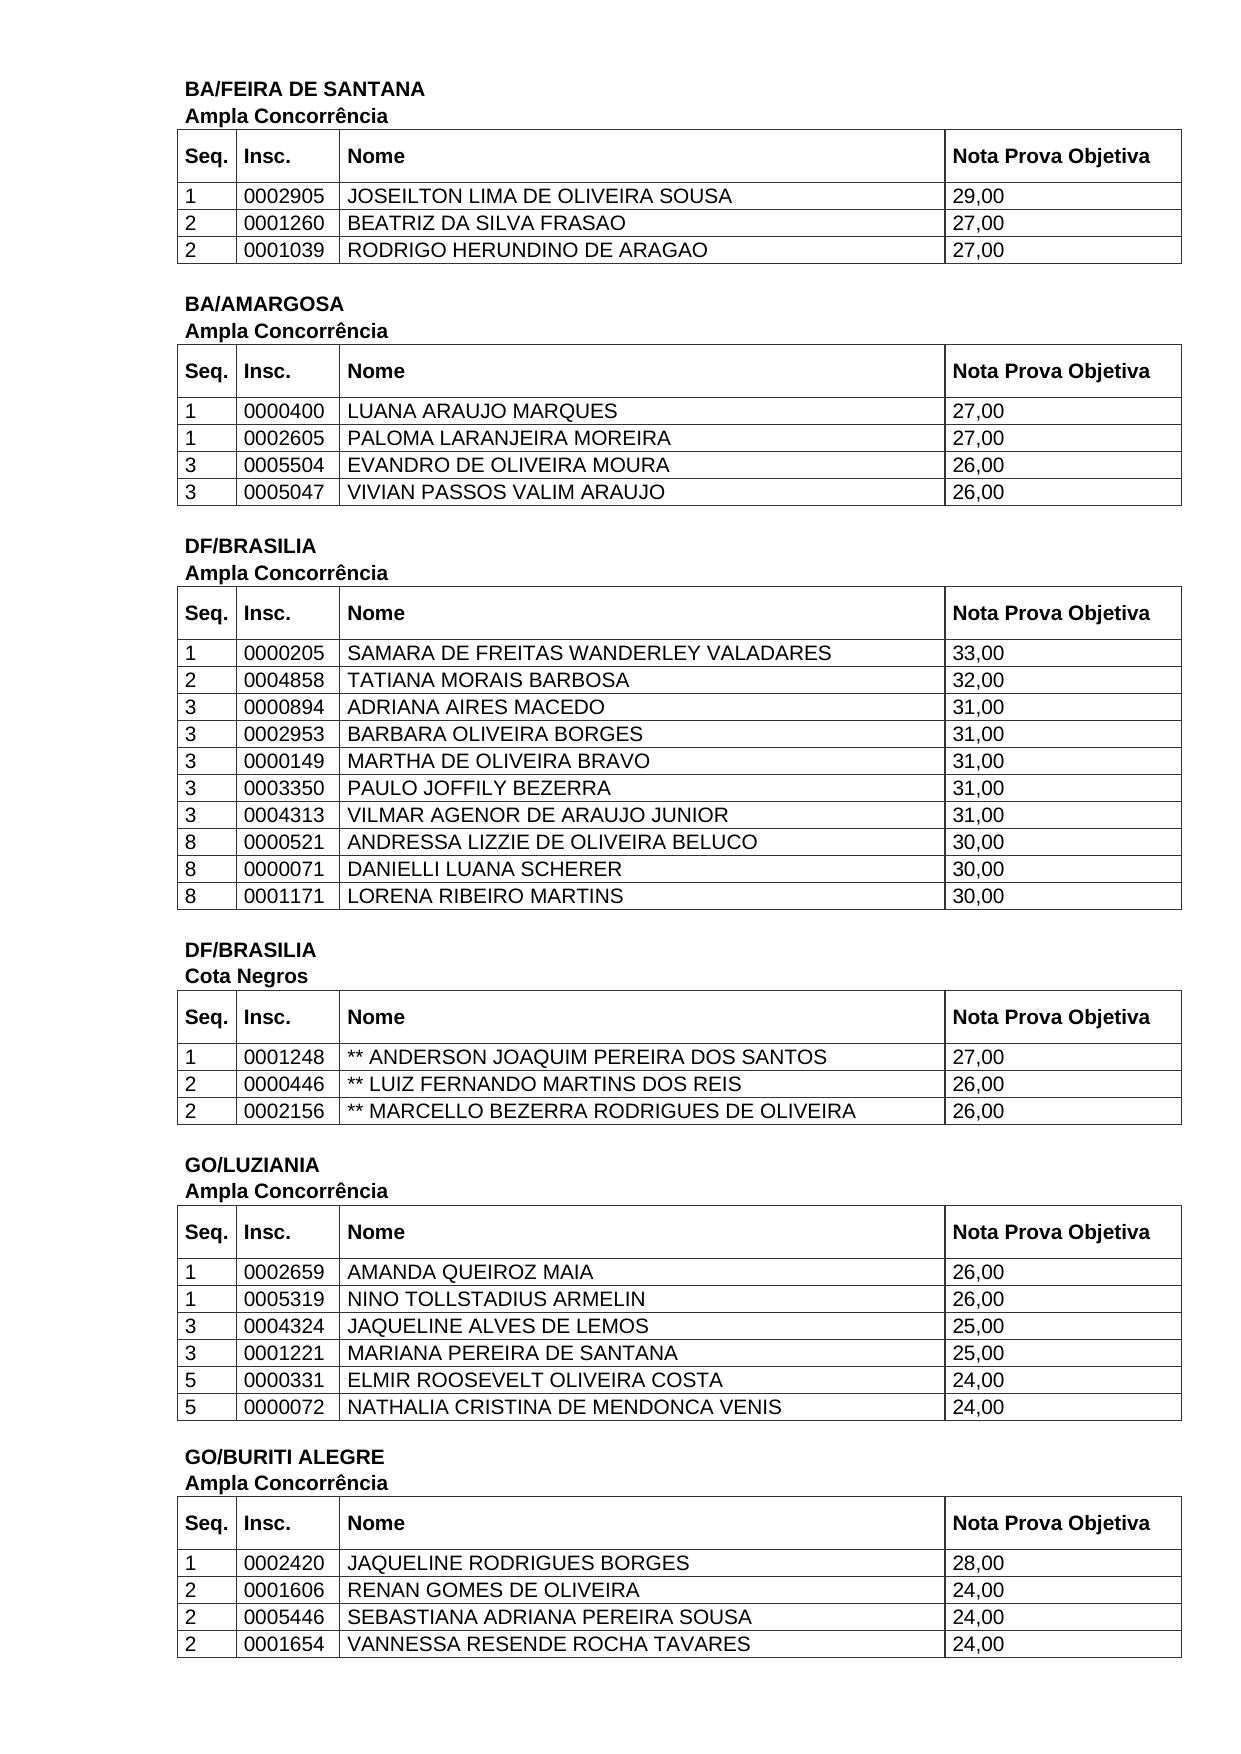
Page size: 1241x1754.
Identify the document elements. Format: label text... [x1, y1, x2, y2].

table_cell 25,00 [946, 1313, 1181, 1339]
table_cell 0005446 [237, 1604, 339, 1630]
table_cell 0000071 [237, 856, 339, 882]
table_cell [945, 936, 1181, 963]
table_cell 0001039 [237, 237, 339, 263]
table_cell 27,00 [946, 210, 1181, 236]
table_cell Ampla Concorrência [177, 1469, 945, 1496]
table_cell Nota Prova Objetiva [946, 130, 1181, 182]
table_cell 1 [178, 183, 236, 209]
table_cell Seq. [178, 1497, 236, 1549]
table_cell 31,00 [946, 802, 1181, 828]
table_cell 1 [178, 1286, 236, 1312]
table_cell 3 [178, 452, 236, 478]
table_cell AMANDA QUEIROZ MAIA [340, 1259, 944, 1285]
table_cell 29,00 [946, 183, 1181, 209]
table_cell RENAN GOMES DE OLIVEIRA [340, 1577, 944, 1603]
table_cell 5 [178, 1367, 236, 1393]
table_cell 0000331 [237, 1367, 339, 1393]
table_cell [177, 506, 236, 532]
table_cell ** ANDERSON JOAQUIM PEREIRA DOS SANTOS [340, 1044, 944, 1070]
table_cell 1 [178, 425, 236, 451]
table_cell Nota Prova Objetiva [946, 587, 1181, 639]
table_cell 0002156 [237, 1098, 339, 1124]
table_cell [945, 559, 1181, 586]
table_cell Nome [340, 1497, 944, 1549]
table_cell [945, 264, 1181, 290]
table_cell Insc. [237, 1206, 339, 1258]
table_cell 3 [178, 1313, 236, 1339]
table_cell [340, 506, 945, 532]
table_cell 26,00 [946, 1098, 1181, 1124]
table_cell Seq. [178, 345, 236, 397]
table_cell Nome [340, 991, 944, 1043]
table_cell 2 [178, 667, 236, 693]
table_cell 3 [178, 694, 236, 720]
table_cell [945, 102, 1181, 129]
table_cell [177, 264, 236, 290]
table_cell [945, 1421, 1181, 1469]
table_cell [236, 910, 340, 936]
table_cell [945, 1151, 1181, 1178]
table_cell Nome [340, 587, 944, 639]
table_cell [236, 264, 340, 290]
table_cell Nota Prova Objetiva [946, 345, 1181, 397]
table_cell [340, 1125, 945, 1151]
table_cell 26,00 [946, 452, 1181, 478]
table_cell [945, 506, 1181, 532]
table_cell [177, 1125, 236, 1151]
table_cell 0001248 [237, 1044, 339, 1070]
table_cell 0005504 [237, 452, 339, 478]
table_cell Insc. [237, 991, 339, 1043]
table_cell 0000072 [237, 1394, 339, 1420]
table_cell [945, 1178, 1181, 1205]
table_header [945, 75, 1181, 102]
table_cell 2 [178, 1577, 236, 1603]
table_cell DF/BRASILIA [177, 936, 945, 963]
table_cell 24,00 [946, 1604, 1181, 1630]
table_cell Seq. [178, 130, 236, 182]
table_cell 24,00 [946, 1394, 1181, 1420]
table_cell 30,00 [946, 829, 1181, 855]
table_cell ELMIR ROOSEVELT OLIVEIRA COSTA [340, 1367, 944, 1393]
table_cell Seq. [178, 991, 236, 1043]
table_cell 3 [178, 802, 236, 828]
table_cell 2 [178, 1631, 236, 1657]
table_cell 0002605 [237, 425, 339, 451]
table_cell Ampla Concorrência [177, 559, 945, 586]
table_cell 1 [178, 640, 236, 666]
table_cell MARTHA DE OLIVEIRA BRAVO [340, 748, 944, 774]
table_cell 27,00 [946, 398, 1181, 424]
table_header BA/FEIRA DE SANTANA [177, 75, 945, 102]
table_cell 28,00 [946, 1550, 1181, 1576]
table_cell 2 [178, 1604, 236, 1630]
table_cell BEATRIZ DA SILVA FRASAO [340, 210, 944, 236]
table_cell 26,00 [946, 1286, 1181, 1312]
table_cell 31,00 [946, 748, 1181, 774]
table_cell ** MARCELLO BEZERRA RODRIGUES DE OLIVEIRA [340, 1098, 944, 1124]
table_cell ** LUIZ FERNANDO MARTINS DOS REIS [340, 1071, 944, 1097]
table_cell 32,00 [946, 667, 1181, 693]
table_cell 2 [178, 237, 236, 263]
table_cell 0005319 [237, 1286, 339, 1312]
table_cell RODRIGO HERUNDINO DE ARAGAO [340, 237, 944, 263]
table_cell 24,00 [946, 1367, 1181, 1393]
table_cell Ampla Concorrência [177, 317, 945, 344]
table_cell [945, 1125, 1181, 1151]
table_cell 8 [178, 856, 236, 882]
table_cell DF/BRASILIA [177, 532, 945, 559]
table_cell Seq. [178, 1206, 236, 1258]
table_cell Nome [340, 1206, 944, 1258]
table_cell VILMAR AGENOR DE ARAUJO JUNIOR [340, 802, 944, 828]
table_cell 0004858 [237, 667, 339, 693]
table_cell EVANDRO DE OLIVEIRA MOURA [340, 452, 944, 478]
table_cell Insc. [237, 1497, 339, 1549]
table_cell 1 [178, 1259, 236, 1285]
table_cell [945, 963, 1181, 990]
table_cell Cota Negros [177, 963, 945, 990]
table_cell 0004313 [237, 802, 339, 828]
table_cell NATHALIA CRISTINA DE MENDONCA VENIS [340, 1394, 944, 1420]
table_cell SAMARA DE FREITAS WANDERLEY VALADARES [340, 640, 944, 666]
table_cell 3 [178, 721, 236, 747]
table_cell BA/AMARGOSA [177, 290, 945, 317]
table_cell JOSEILTON LIMA DE OLIVEIRA SOUSA [340, 183, 944, 209]
table_cell VIVIAN PASSOS VALIM ARAUJO [340, 479, 944, 505]
table_cell 0000400 [237, 398, 339, 424]
table_cell 0000205 [237, 640, 339, 666]
table_cell 27,00 [946, 1044, 1181, 1070]
table_cell JAQUELINE ALVES DE LEMOS [340, 1313, 944, 1339]
table_cell Nome [340, 130, 944, 182]
table_cell GO/LUZIANIA [177, 1151, 945, 1178]
table_cell Ampla Concorrência [177, 102, 945, 129]
table_cell LORENA RIBEIRO MARTINS [340, 883, 944, 909]
table_cell [177, 910, 236, 936]
table_cell 27,00 [946, 237, 1181, 263]
table_cell 30,00 [946, 856, 1181, 882]
table_cell 0001606 [237, 1577, 339, 1603]
table_cell MARIANA PEREIRA DE SANTANA [340, 1340, 944, 1366]
table_cell 0000149 [237, 748, 339, 774]
table_cell 0005047 [237, 479, 339, 505]
table_cell [236, 1125, 340, 1151]
table_cell ADRIANA AIRES MACEDO [340, 694, 944, 720]
table_cell 0001260 [237, 210, 339, 236]
table_cell [945, 910, 1181, 936]
table_cell 5 [178, 1394, 236, 1420]
table_cell PAULO JOFFILY BEZERRA [340, 775, 944, 801]
table_cell 0001654 [237, 1631, 339, 1657]
table_cell [945, 317, 1181, 344]
table_cell 26,00 [946, 1259, 1181, 1285]
table_cell 0001221 [237, 1340, 339, 1366]
table_cell 0002420 [237, 1550, 339, 1576]
table_cell 0001171 [237, 883, 339, 909]
table_cell Insc. [237, 130, 339, 182]
table_cell Ampla Concorrência [177, 1178, 945, 1205]
table_cell [945, 290, 1181, 317]
table_cell [340, 264, 945, 290]
table_cell [340, 910, 945, 936]
table_cell 26,00 [946, 1071, 1181, 1097]
table_cell 1 [178, 398, 236, 424]
table_cell 2 [178, 210, 236, 236]
table_cell 8 [178, 883, 236, 909]
table_cell 0000446 [237, 1071, 339, 1097]
table_cell PALOMA LARANJEIRA MOREIRA [340, 425, 944, 451]
table_cell 1 [178, 1044, 236, 1070]
table_cell 25,00 [946, 1340, 1181, 1366]
table_cell 0003350 [237, 775, 339, 801]
table_cell [945, 532, 1181, 559]
table_cell 3 [178, 775, 236, 801]
table_cell 0002659 [237, 1259, 339, 1285]
table_cell 0002953 [237, 721, 339, 747]
table_cell NINO TOLLSTADIUS ARMELIN [340, 1286, 944, 1312]
table_cell GO/BURITI ALEGRE [177, 1421, 945, 1469]
table_cell DANIELLI LUANA SCHERER [340, 856, 944, 882]
table_cell Nota Prova Objetiva [946, 991, 1181, 1043]
table_cell 8 [178, 829, 236, 855]
table_cell Nota Prova Objetiva [946, 1497, 1181, 1549]
table_cell JAQUELINE RODRIGUES BORGES [340, 1550, 944, 1576]
table_cell Seq. [178, 587, 236, 639]
table_cell SEBASTIANA ADRIANA PEREIRA SOUSA [340, 1604, 944, 1630]
table_cell 0000521 [237, 829, 339, 855]
table_cell 30,00 [946, 883, 1181, 909]
table_cell 31,00 [946, 721, 1181, 747]
table_cell ANDRESSA LIZZIE DE OLIVEIRA BELUCO [340, 829, 944, 855]
table_cell 24,00 [946, 1631, 1181, 1657]
table_cell 26,00 [946, 479, 1181, 505]
table_cell Nota Prova Objetiva [946, 1206, 1181, 1258]
table_cell 1 [178, 1550, 236, 1576]
table_cell 2 [178, 1098, 236, 1124]
table_cell [236, 506, 340, 532]
table_cell Nome [340, 345, 944, 397]
table_cell 33,00 [946, 640, 1181, 666]
table_cell 31,00 [946, 694, 1181, 720]
table_cell 0004324 [237, 1313, 339, 1339]
table_cell Insc. [237, 587, 339, 639]
table_cell 3 [178, 1340, 236, 1366]
table_cell 0000894 [237, 694, 339, 720]
table_cell 3 [178, 479, 236, 505]
table_cell [945, 1469, 1181, 1496]
table_cell 31,00 [946, 775, 1181, 801]
table_cell Insc. [237, 345, 339, 397]
table_cell 3 [178, 748, 236, 774]
table_cell 2 [178, 1071, 236, 1097]
table_cell 24,00 [946, 1577, 1181, 1603]
table_cell 0002905 [237, 183, 339, 209]
table_cell TATIANA MORAIS BARBOSA [340, 667, 944, 693]
table_cell VANNESSA RESENDE ROCHA TAVARES [340, 1631, 944, 1657]
table_cell 27,00 [946, 425, 1181, 451]
table_cell BARBARA OLIVEIRA BORGES [340, 721, 944, 747]
table_cell LUANA ARAUJO MARQUES [340, 398, 944, 424]
